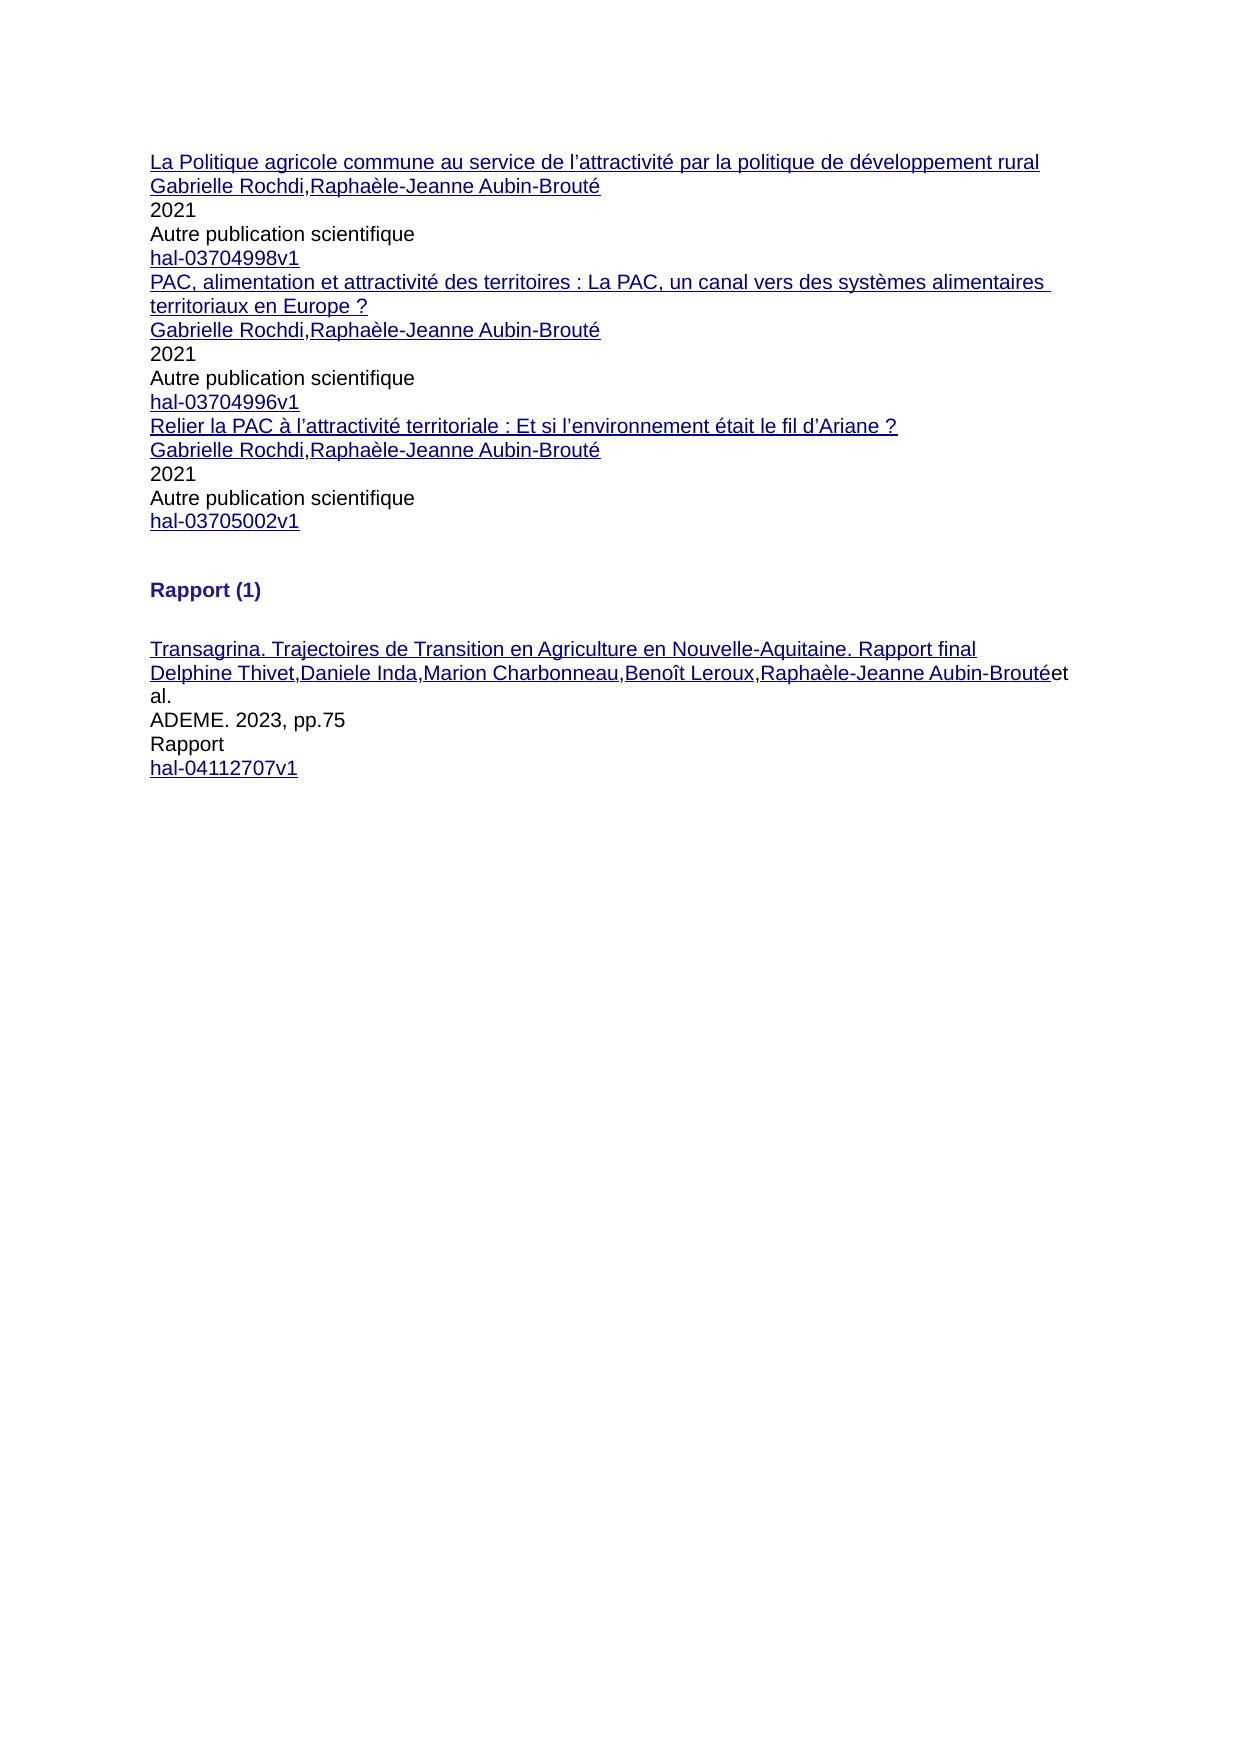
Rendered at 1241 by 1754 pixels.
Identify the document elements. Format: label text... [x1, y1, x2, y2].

table_header La Politique agricole commune au service de l’attractivité par la politique de développement rural Gabrielle Rochdi,Raphaèle-Jeanne Aubin-Brouté 2021 Autre publication scientifique hal-03704998v1 [150, 150, 1090, 270]
table_cell Relier la PAC à l’attractivité territoriale : Et si l’environnement était le fil d’Ariane ? Gabrielle Rochdi,Raphaèle-Jeanne Aubin-Brouté 2021 Autre publication scientifique hal-03705002v1 [150, 414, 1090, 533]
subtitle Rapport (1) [150, 578, 1090, 602]
table_cell PAC, alimentation et attractivité des territoires : La PAC, un canal vers des systèmes alimentaires territoriaux en Europe ? Gabrielle Rochdi,Raphaèle-Jeanne Aubin-Brouté 2021 Autre publication scientifique hal-03704996v1 [150, 270, 1090, 413]
table_header Transagrina. Trajectoires de Transition en Agriculture en Nouvelle-Aquitaine. Rapport final Delphine Thivet,Daniele Inda,Marion Charbonneau,Benoît Leroux,Raphaèle-Jeanne Aubin-Broutéet al. ADEME. 2023, pp.75 Rapport hal-04112707v1 [150, 636, 1090, 780]
